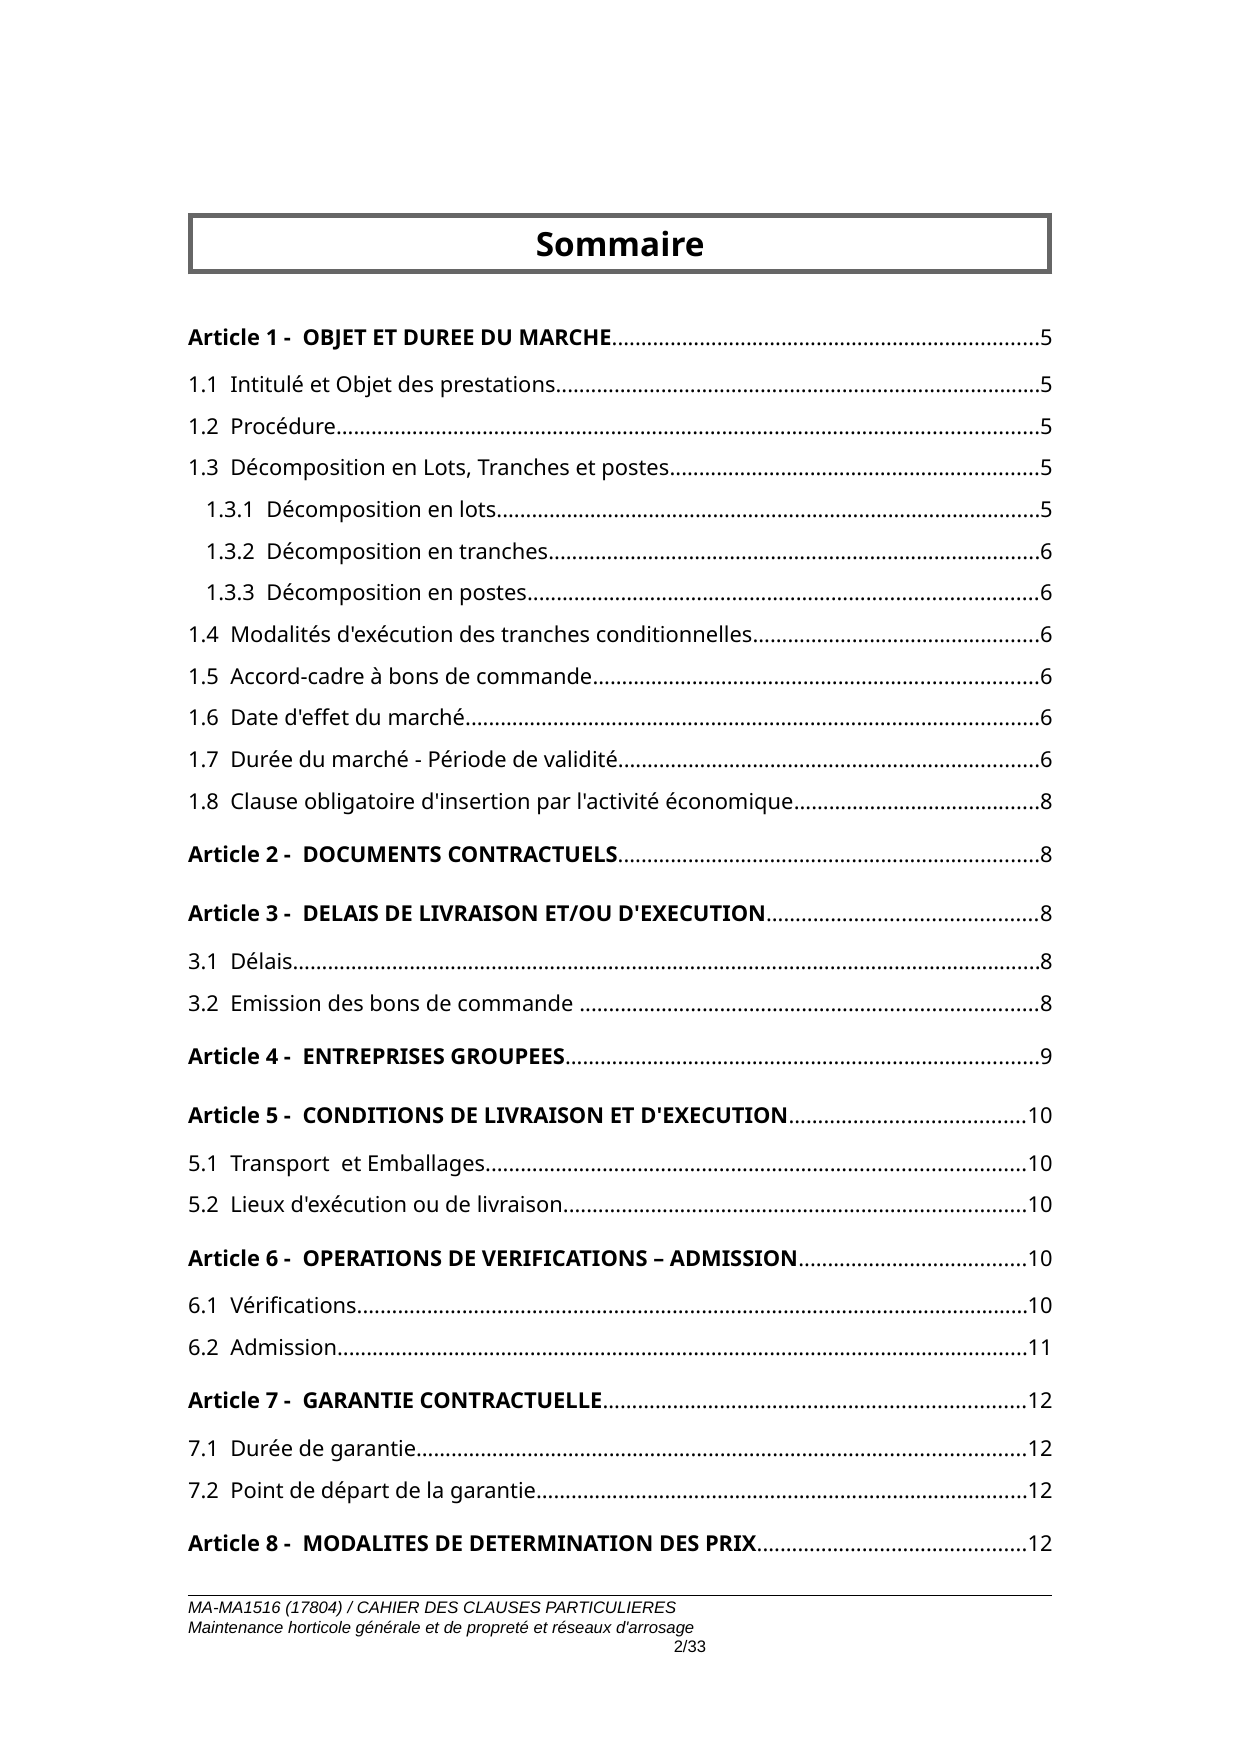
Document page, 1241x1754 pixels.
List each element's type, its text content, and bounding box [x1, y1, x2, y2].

text 1.3.1 Décomposition en lots 5 [206, 494, 1052, 524]
text 3.2 Emission des bons de commande 8 [188, 988, 1052, 1017]
text 7.1 Durée de garantie 12 [188, 1433, 1052, 1463]
text Article 5 - CONDITIONS DE LIVRAISON ET D'EXECUTION 10 [188, 1100, 1052, 1130]
text 7.2 Point de départ de la garantie 12 [188, 1475, 1052, 1504]
text 1.7 Durée du marché - Période de validité 6 [188, 744, 1052, 774]
text 1.3.2 Décomposition en tranches 6 [206, 536, 1052, 566]
text Article 1 - OBJET ET DUREE DU MARCHE 5 [188, 322, 1052, 351]
text Article 2 - DOCUMENTS CONTRACTUELS 8 [188, 839, 1052, 869]
text 5.2 Lieux d'exécution ou de livraison 10 [188, 1189, 1052, 1219]
text 1.1 Intitulé et Objet des prestations 5 [188, 369, 1052, 399]
text 6.2 Admission 11 [188, 1332, 1052, 1362]
text 1.3 Décomposition en Lots, Tranches et postes 5 [188, 452, 1052, 482]
text Article 7 - GARANTIE CONTRACTUELLE 12 [188, 1386, 1052, 1415]
text Article 8 - MODALITES DE DETERMINATION DES PRIX 12 [188, 1528, 1052, 1558]
text 5.1 Transport et Emballages 10 [188, 1148, 1052, 1178]
text 1.6 Date d'effet du marché 6 [188, 702, 1052, 732]
text 3.1 Délais 8 [188, 946, 1052, 976]
text 1.2 Procédure 5 [188, 411, 1052, 441]
text 1.3.3 Décomposition en postes 6 [206, 577, 1052, 607]
subtitle Sommaire [193, 218, 1047, 269]
text 6.1 Vérifications 10 [188, 1290, 1052, 1320]
text 1.8 Clause obligatoire d'insertion par l'activité économique 8 [188, 786, 1052, 816]
text Article 3 - DELAIS DE LIVRAISON ET/OU D'EXECUTION 8 [188, 898, 1052, 928]
text 1.4 Modalités d'exécution des tranches conditionnelles 6 [188, 619, 1052, 649]
text Article 6 - OPERATIONS DE VERIFICATIONS – ADMISSION 10 [188, 1243, 1052, 1273]
text 1.5 Accord-cadre à bons de commande 6 [188, 661, 1052, 691]
text Article 4 - ENTREPRISES GROUPEES 9 [188, 1041, 1052, 1071]
